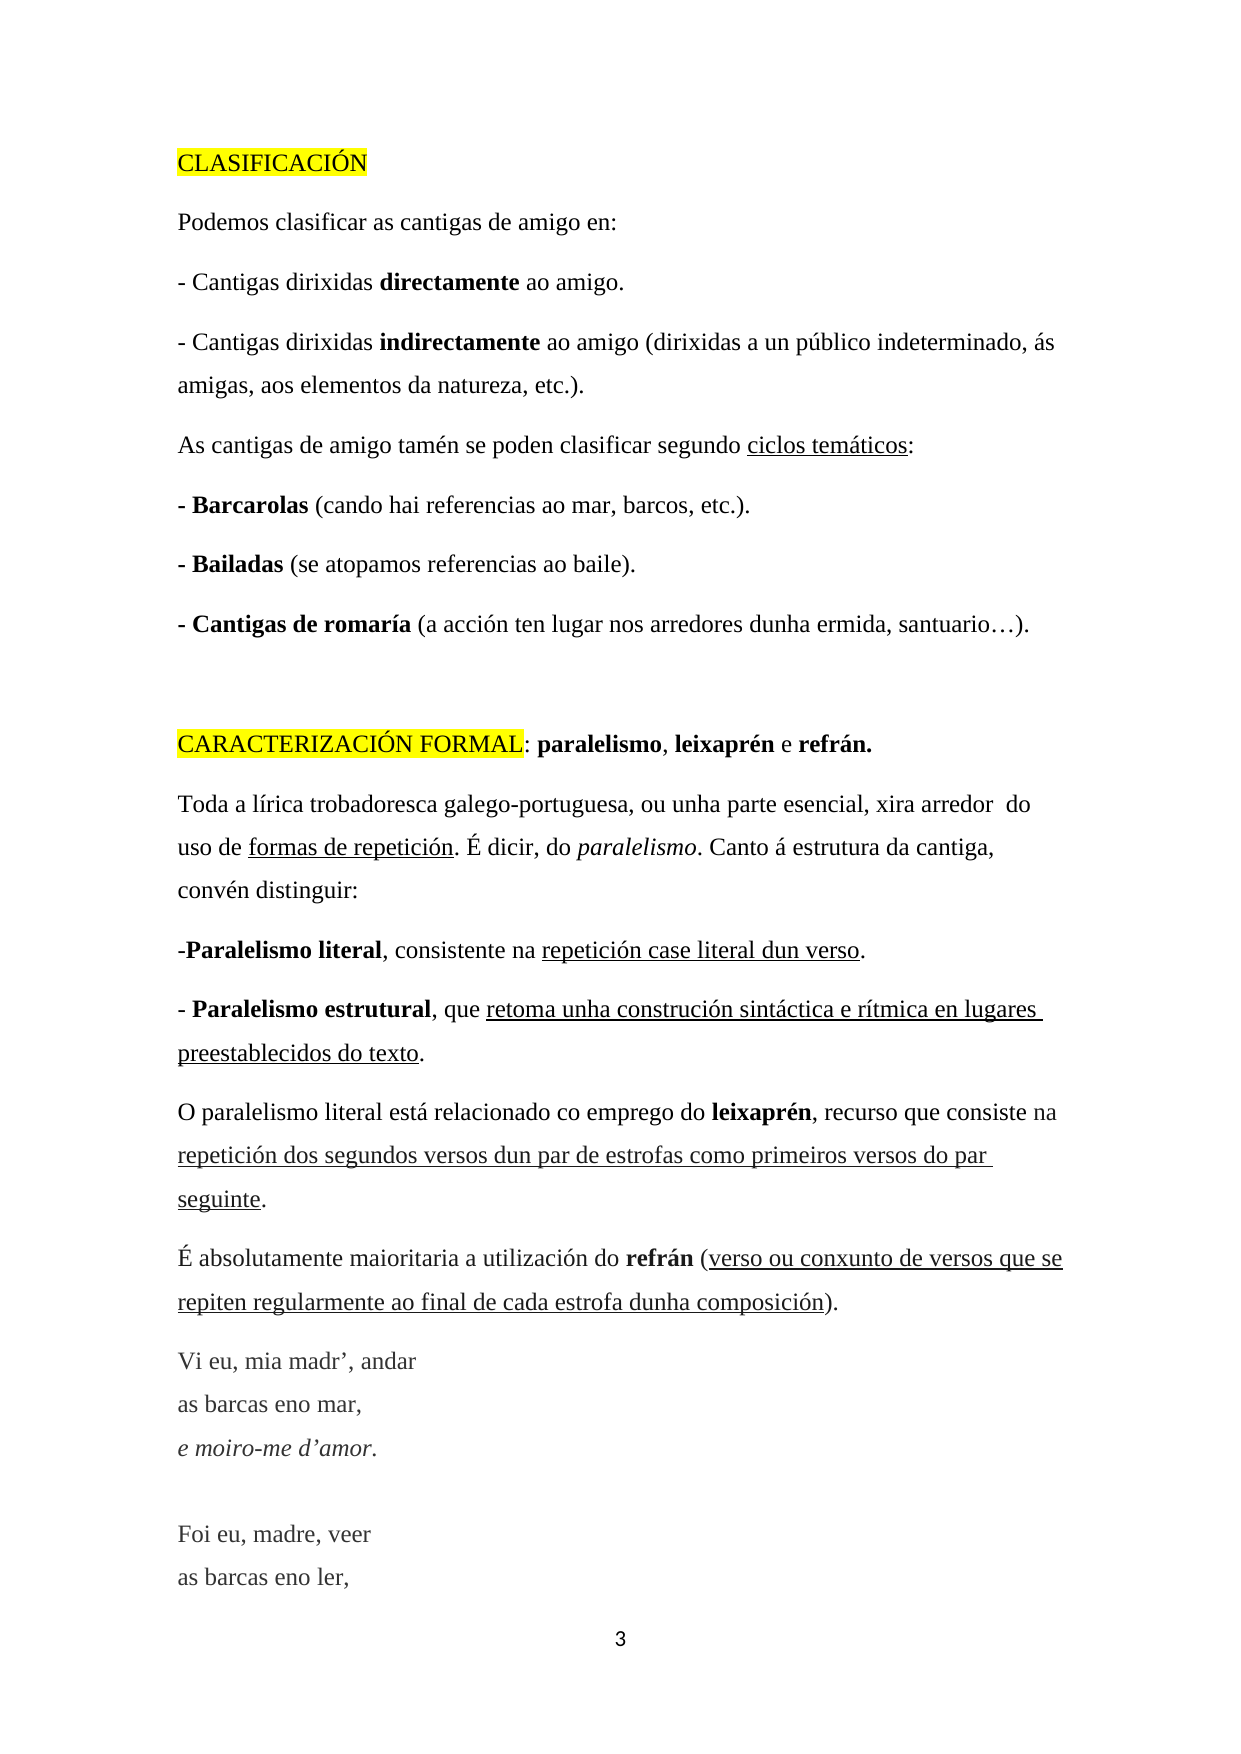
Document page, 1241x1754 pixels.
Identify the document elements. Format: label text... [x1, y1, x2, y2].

text as barcas eno ler, [177, 1562, 1063, 1591]
text É absolutamente maioritaria a utilización do refrán (verso ou conxunto de versos que se repiten regularmente ao final de cada estrofa dunha composición). [177, 1243, 1063, 1315]
text Podemos clasificar as cantigas de amigo en: [177, 207, 1063, 236]
text as barcas eno mar, [177, 1389, 1063, 1418]
text CLASIFICACIÓN [177, 148, 1063, 176]
text O paralelismo literal está relacionado co emprego do leixaprén, recurso que consiste na repetición dos segundos versos dun par de estrofas como primeiros versos do par seguinte. [177, 1097, 1063, 1212]
text - Paralelismo estrutural, que retoma unha construción sintáctica e rítmica en lugares preestablecidos do texto. [177, 994, 1063, 1066]
text Foi eu, madre, veer [177, 1519, 1063, 1548]
text - Cantigas dirixidas directamente ao amigo. [177, 267, 1063, 296]
text -Paralelismo literal, consistente na repetición case literal dun verso. [177, 935, 1063, 963]
text e moiro-me d’amor. [177, 1433, 1063, 1461]
text - Bailadas (se atopamos referencias ao baile). [177, 549, 1063, 578]
text Vi eu, mia madr’, andar [177, 1346, 1063, 1375]
text Toda a lírica trobadoresca galego-portuguesa, ou unha parte esencial, xira arredor do uso de formas de repetición. É dicir, do paralelismo. Canto á estrutura da cantiga, convén distinguir: [177, 789, 1063, 904]
text - Cantigas de romaría (a acción ten lugar nos arredores dunha ermida, santuario…). [177, 609, 1063, 638]
text - Cantigas dirixidas indirectamente ao amigo (dirixidas a un público indeterminado, ás amigas, aos elementos da natureza, etc.). [177, 327, 1063, 399]
text - Barcarolas (cando hai referencias ao mar, barcos, etc.). [177, 490, 1063, 518]
text CARACTERIZACIÓN FORMAL: paralelismo, leixaprén e refrán. [177, 729, 1063, 758]
text As cantigas de amigo tamén se poden clasificar segundo ciclos temáticos: [177, 430, 1063, 459]
